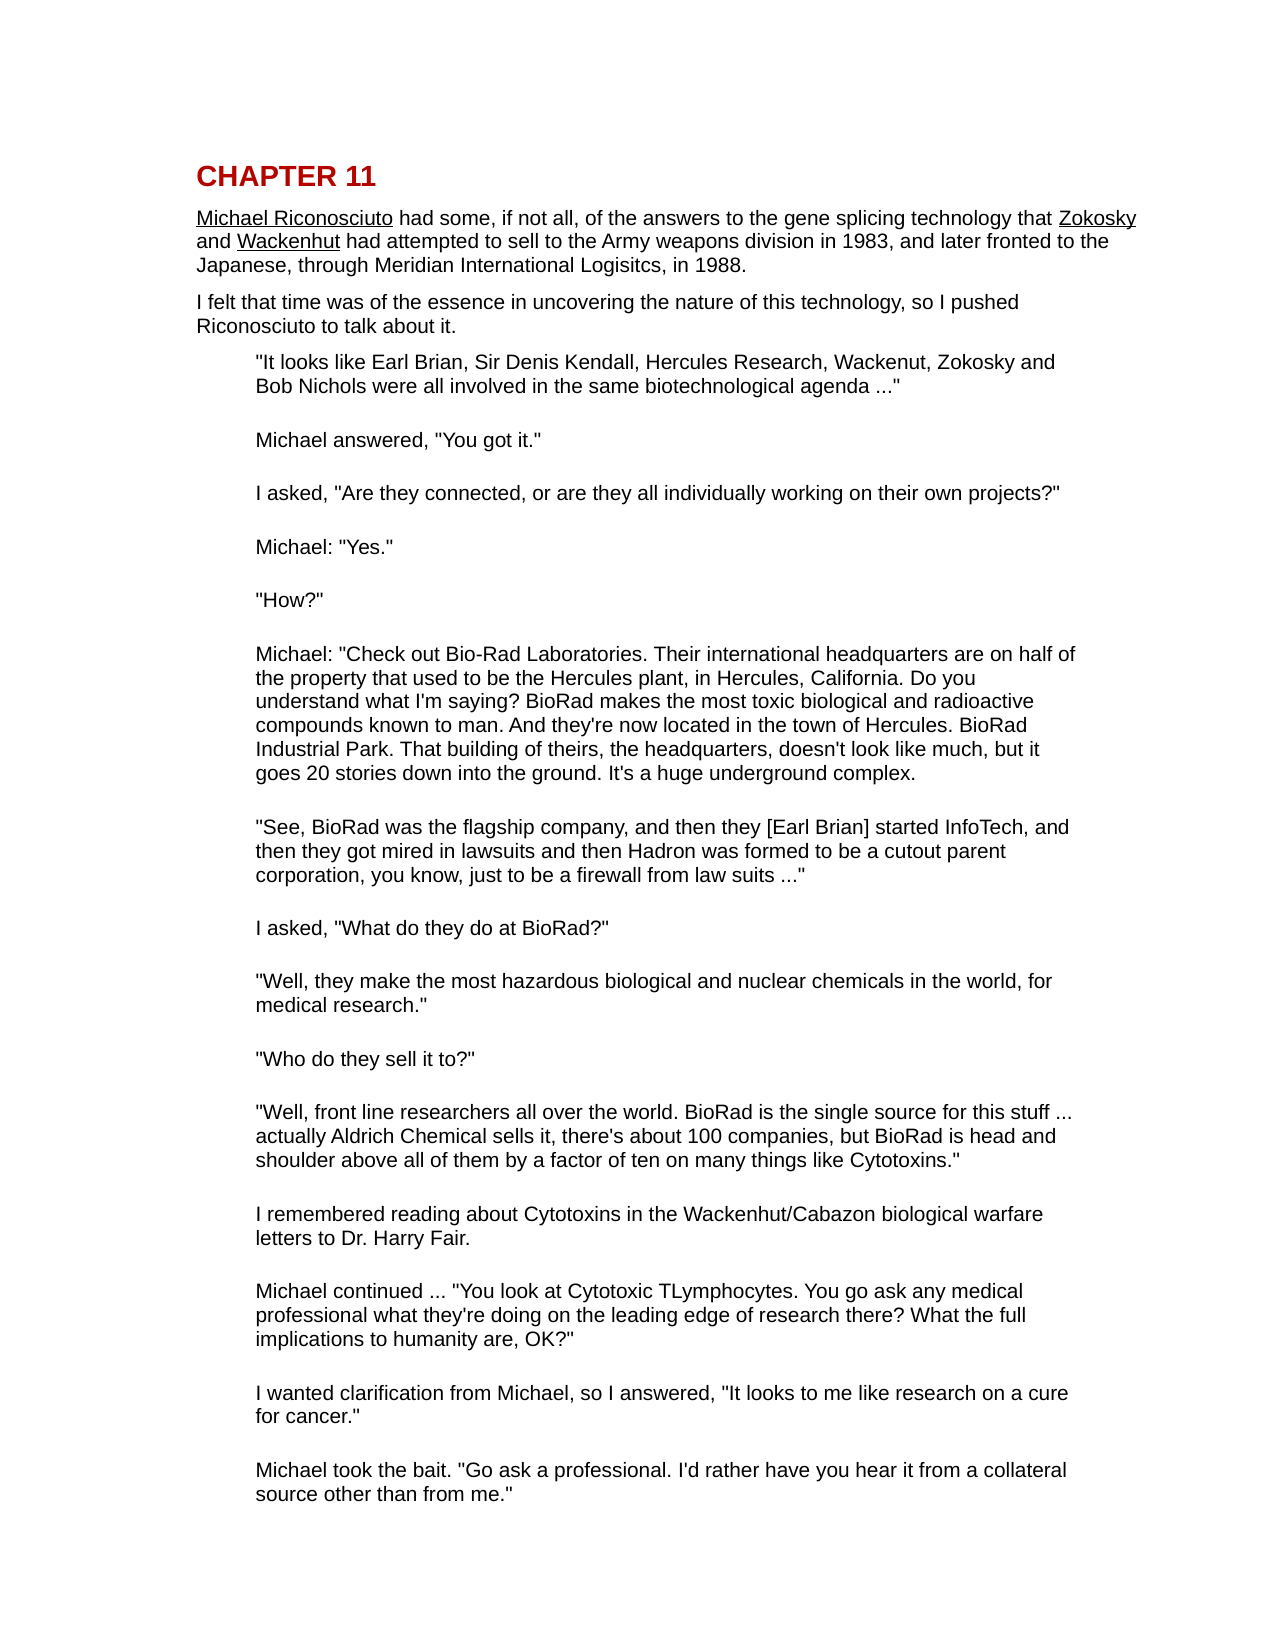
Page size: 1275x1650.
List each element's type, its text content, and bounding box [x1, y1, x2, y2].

text "Well, they make the most hazardous biological and nuclear chemicals in the world, for medical research." [255, 969, 1082, 1017]
text I asked, "What do they do at BioRad?" [255, 916, 1082, 940]
text Michael answered, "You got it." [255, 428, 1082, 452]
text CHAPTER 11 [196, 159, 1141, 193]
text Michael Riconosciuto had some, if not all, of the answers to the gene splicing technology that Zokosky and Wackenhut had attempted to sell to the Army weapons division in 1983, and later fronted to the Japanese, through Meridian International Logisitcs, in 1988. [196, 205, 1141, 277]
text "Who do they sell it to?" [255, 1047, 1082, 1071]
text I remembered reading about Cytotoxins in the Wackenhut/Cabazon biological warfare letters to Dr. Harry Fair. [255, 1202, 1082, 1249]
text "See, BioRad was the flagship company, and then they [Earl Brian] started InfoTech, and then they got mired in lawsuits and then Hadron was formed to be a cutout parent corporation, you know, just to be a firewall from law suits ..." [255, 814, 1082, 886]
text "It looks like Earl Brian, Sir Denis Kendall, Hercules Research, Wackenut, Zokosky and Bob Nichols were all involved in the same biotechnological agenda ..." [255, 350, 1082, 398]
text Michael: "Yes." [255, 534, 1082, 558]
text I wanted clarification from Michael, so I answered, "It looks to me like research on a cure for cancer." [255, 1380, 1082, 1428]
text "Well, front line researchers all over the world. BioRad is the single source for this stuff ... actually Aldrich Chemical sells it, there's about 100 companies, but BioRad is head and shoulder above all of them by a factor of ten on many things like Cytotoxins." [255, 1100, 1082, 1172]
text Michael: "Check out Bio-Rad Laboratories. Their international headquarters are on half of the property that used to be the Hercules plant, in Hercules, California. Do you understand what I'm saying? BioRad makes the most toxic biological and radioactive compounds known to man. And they're now located in the town of Hercules. BioRad Industrial Park. That building of theirs, the headquarters, doesn't look like much, but it goes 20 stories down into the ground. It's a huge underground complex. [255, 641, 1082, 785]
text "How?" [255, 588, 1082, 612]
text I asked, "Are they connected, or are they all individually working on their own projects?" [255, 481, 1082, 505]
text I felt that time was of the essence in uncovering the nature of this technology, so I pushed Riconosciuto to talk about it. [196, 290, 1141, 338]
text Michael took the bait. "Go ask a professional. I'd rather have you hear it from a collateral source other than from me." [255, 1458, 1082, 1506]
text Michael continued ... "You look at Cytotoxic TLymphocytes. You go ask any medical professional what they're doing on the leading edge of research there? What the full implications to humanity are, OK?" [255, 1279, 1082, 1351]
